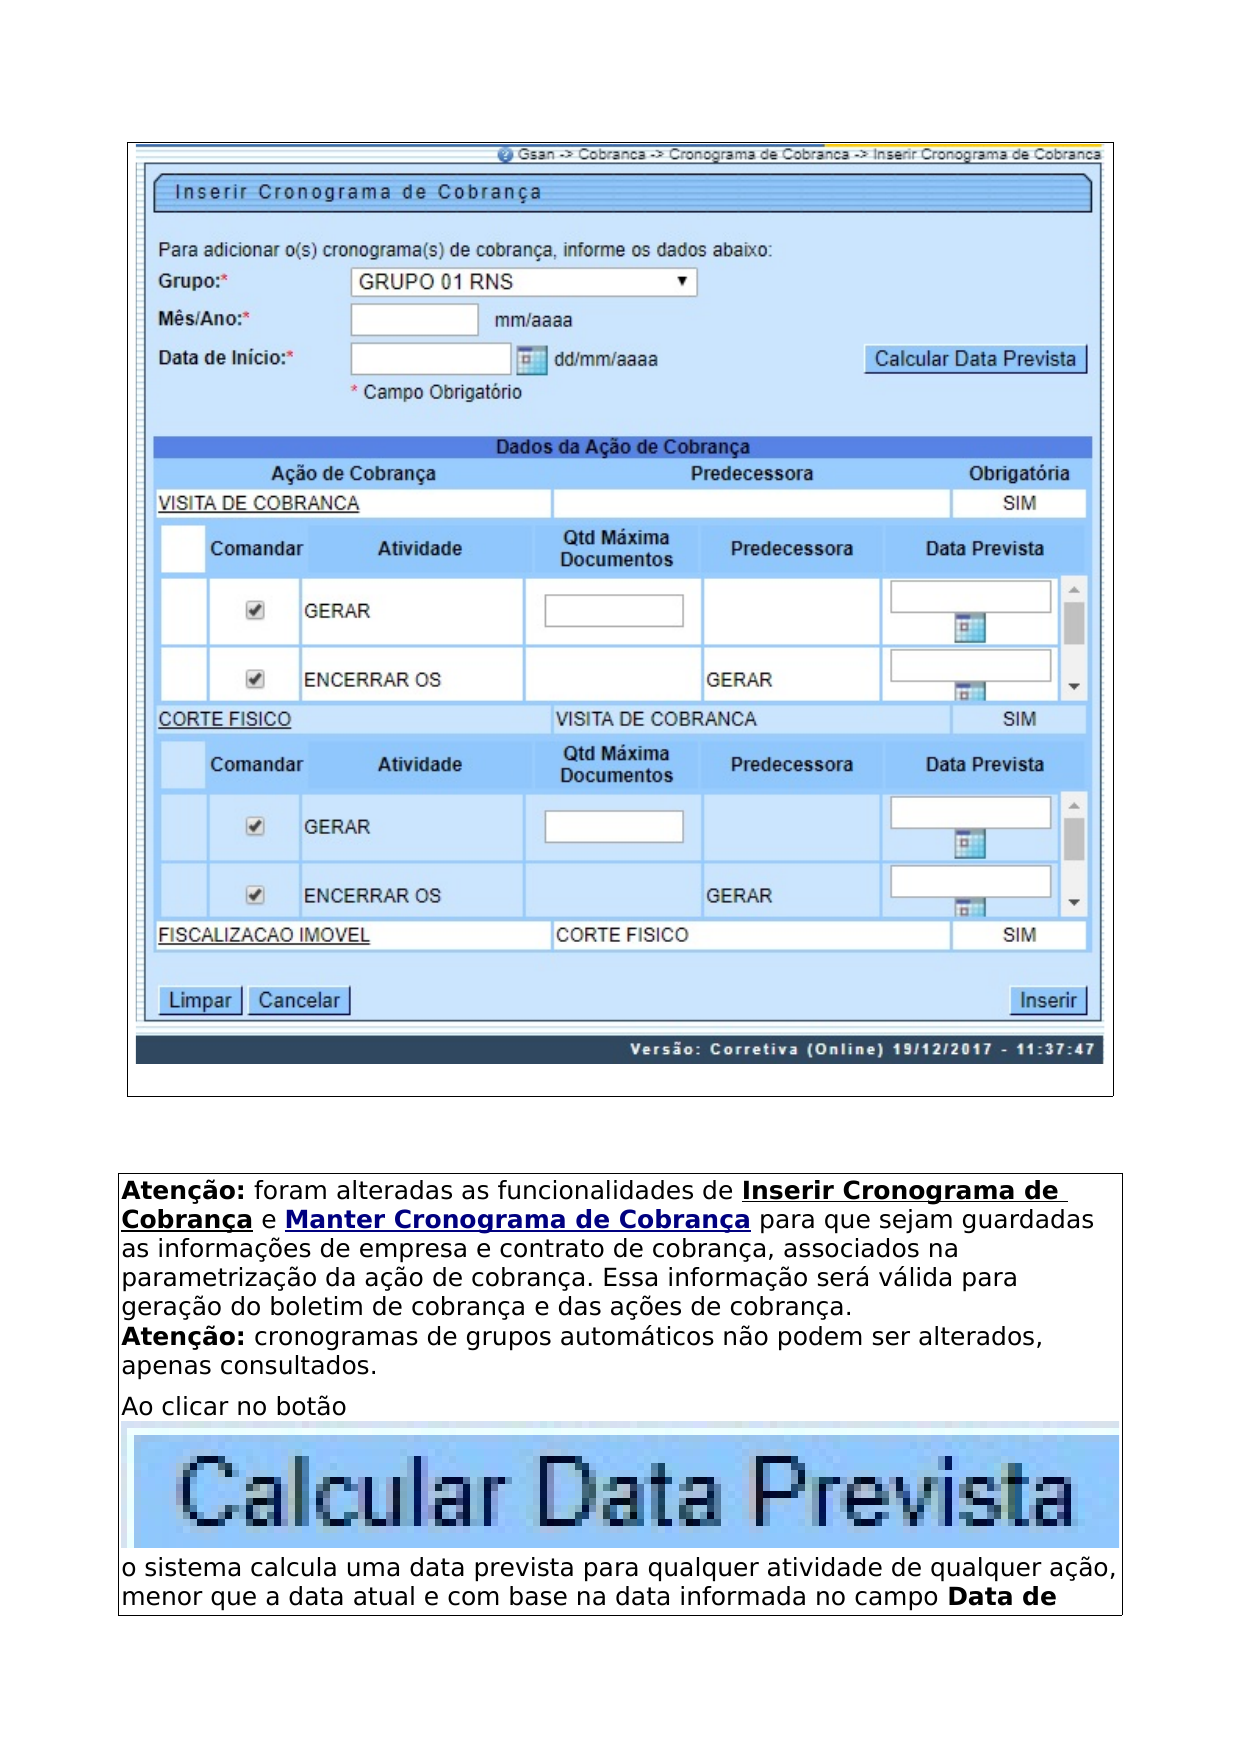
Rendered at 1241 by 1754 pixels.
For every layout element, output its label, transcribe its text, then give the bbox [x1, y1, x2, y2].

picture [135, 144, 1105, 1064]
picture [121, 1421, 1120, 1548]
table_header Atenção: foram alteradas as funcionalidades de Inserir Cronograma de Cobrança e Manter Cronograma de Cobrança para que sejam guardadas as informações de empresa e contrato de cobrança, associados na parametrização da ação de cobrança. Essa informação será válida para geração do boletim de cobrança e das ações de cobrança. Atenção: cronogramas de grupos automáticos não podem ser alterados, apenas consultados. Ao clicar no botão o sistema calcula uma data prevista para qualquer atividade de qualquer ação, menor que a data atual e com base na data informada no campo Data de [119, 1174, 1122, 1614]
table_header [128, 143, 1113, 1096]
